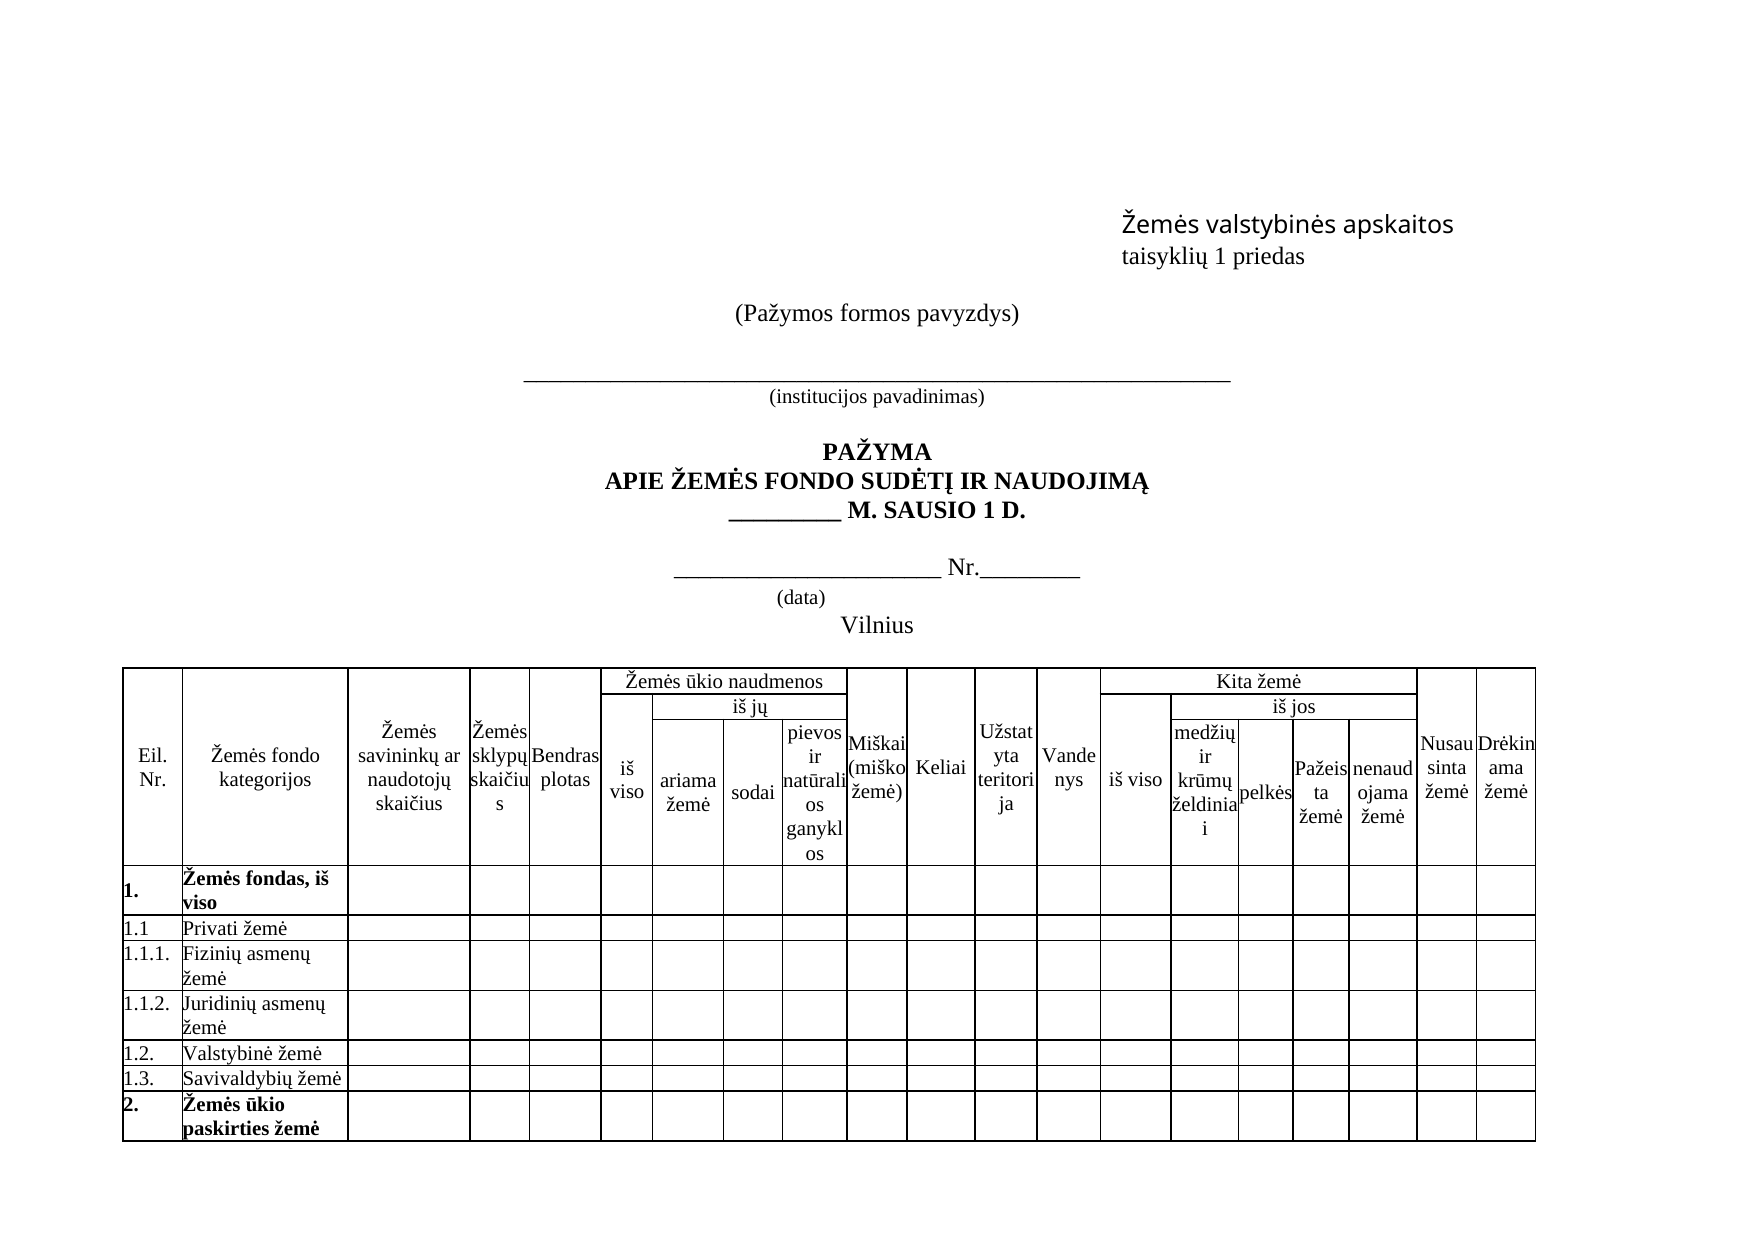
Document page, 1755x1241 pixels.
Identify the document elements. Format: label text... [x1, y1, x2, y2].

table_cell [1477, 916, 1535, 940]
table_cell [653, 916, 723, 940]
table_cell [1418, 916, 1476, 940]
table_cell [349, 1092, 469, 1140]
table_header Miškai (miško žemė) [848, 669, 906, 864]
table_cell iš viso [602, 695, 652, 864]
table_cell pievos ir natūralios ganyklos [783, 720, 846, 864]
table_cell [349, 941, 469, 989]
table_cell [530, 991, 600, 1039]
table_cell [724, 941, 782, 989]
table_cell [653, 1066, 723, 1090]
table_cell [1101, 991, 1170, 1039]
table_cell [118, 990, 122, 1039]
table_cell 2. [124, 1092, 182, 1140]
table_header Žemės ūkio naudmenos [602, 669, 846, 693]
table_cell 1.1.1. [124, 941, 182, 989]
table_cell [653, 991, 723, 1039]
table_cell [1038, 1041, 1100, 1065]
table_cell [471, 1066, 529, 1090]
table_cell [976, 1066, 1036, 1090]
table_cell [783, 1092, 846, 1140]
table_cell 1.1.2. [124, 991, 182, 1039]
table_cell [1239, 916, 1292, 940]
table_header Žemės savininkų ar naudotojų skaičius [349, 669, 469, 864]
table_cell [976, 991, 1036, 1039]
table_cell [653, 866, 723, 914]
table_cell [530, 1092, 600, 1140]
table_cell [118, 865, 122, 914]
table_cell [349, 1066, 469, 1090]
table_cell [1294, 866, 1348, 914]
table_cell [1294, 941, 1348, 989]
table_cell 1.2. [124, 1041, 182, 1065]
text PAŽYMA [118, 437, 1636, 466]
table_cell [1172, 1066, 1238, 1090]
table_cell [1101, 1066, 1170, 1090]
table_cell Savivaldybių žemė [183, 1066, 347, 1090]
table_cell [1101, 916, 1170, 940]
table_cell Fizinių asmenų žemė [183, 941, 347, 989]
table_cell 1. [124, 866, 182, 914]
text taisyklių 1 priedas [118, 241, 1636, 269]
table_header Kita žemė [1101, 669, 1416, 693]
table_cell [349, 1041, 469, 1065]
table_cell [724, 1066, 782, 1090]
table_cell [1418, 1066, 1476, 1090]
table_cell [530, 916, 600, 940]
table_cell [1172, 1041, 1238, 1065]
table_cell [1294, 916, 1348, 940]
table_cell [908, 1066, 974, 1090]
table_cell [1418, 1092, 1476, 1140]
table_cell iš jos [1172, 695, 1416, 718]
table_header Žemės sklypų skaičius [471, 669, 529, 864]
table_cell [1350, 941, 1416, 989]
table_cell [724, 916, 782, 940]
table_cell [976, 941, 1036, 989]
table_cell [1172, 1092, 1238, 1140]
table_cell [1294, 991, 1348, 1039]
table_cell [1101, 1041, 1170, 1065]
table_cell [908, 916, 974, 940]
table_cell [783, 916, 846, 940]
table_cell 1.3. [124, 1066, 182, 1090]
table_cell [1350, 991, 1416, 1039]
table_cell [848, 1092, 906, 1140]
table_cell [1172, 991, 1238, 1039]
table_cell [1038, 991, 1100, 1039]
table_header Keliai [908, 669, 974, 864]
table_cell [118, 1039, 122, 1065]
table_cell [1239, 1092, 1292, 1140]
table_cell [783, 866, 846, 914]
table_cell [349, 866, 469, 914]
text APIE ŽEMĖS FONDO SUDĖTĮ IR NAUDOJIMĄ [118, 466, 1636, 495]
table_cell [1038, 916, 1100, 940]
table_cell [471, 941, 529, 989]
table_cell [783, 1041, 846, 1065]
table_cell [1477, 1041, 1535, 1065]
table_cell [118, 1090, 122, 1140]
table_header Užstatyta teritorija [976, 669, 1036, 864]
table_cell [602, 991, 652, 1039]
table_cell [1477, 991, 1535, 1039]
table_cell [976, 1092, 1036, 1140]
text (data) [118, 581, 1636, 610]
table_cell [1418, 941, 1476, 989]
table_cell [1350, 1092, 1416, 1140]
table_cell [471, 866, 529, 914]
table_cell [653, 1041, 723, 1065]
table_cell [471, 1041, 529, 1065]
table_header Nusausinta žemė [1418, 669, 1476, 864]
table_cell [1101, 1092, 1170, 1140]
table_cell ariama žemė [653, 720, 723, 864]
table_cell [848, 991, 906, 1039]
table_cell [471, 1092, 529, 1140]
table_cell [908, 1092, 974, 1140]
table_cell [1172, 866, 1238, 914]
table_cell [976, 1041, 1036, 1065]
table_cell [118, 940, 122, 989]
table_cell [1350, 1041, 1416, 1065]
table_cell [1418, 866, 1476, 914]
table_cell [1101, 941, 1170, 989]
table_cell [530, 941, 600, 989]
text Nr.________ [118, 552, 1636, 581]
table_cell Valstybinė žemė [183, 1041, 347, 1065]
table_header Drėkinama žemė [1477, 669, 1535, 864]
table_header [118, 667, 122, 693]
table_cell [848, 941, 906, 989]
table_cell [1239, 1041, 1292, 1065]
table_cell [1477, 1066, 1535, 1090]
table_cell Juridinių asmenų žemė [183, 991, 347, 1039]
table_cell [118, 719, 122, 864]
table_cell [848, 1041, 906, 1065]
table_cell Žemės fondas, iš viso [183, 866, 347, 914]
table_cell [1239, 1066, 1292, 1090]
table_cell [848, 916, 906, 940]
table_cell [908, 991, 974, 1039]
table_cell [530, 866, 600, 914]
table_cell [118, 693, 122, 718]
table_cell [602, 941, 652, 989]
table_cell pelkės [1239, 720, 1292, 864]
table_cell medžių ir krūmų želdiniai [1172, 720, 1238, 864]
table_cell [1350, 866, 1416, 914]
table_cell [908, 1041, 974, 1065]
table_cell [724, 991, 782, 1039]
table_cell [602, 916, 652, 940]
table_cell 1.1 [124, 916, 182, 940]
table_cell [471, 991, 529, 1039]
table_cell [1038, 866, 1100, 914]
table_cell [1172, 941, 1238, 989]
table_cell [1101, 866, 1170, 914]
table_cell Pažeista žemė [1294, 720, 1348, 864]
table_cell [1239, 866, 1292, 914]
table_header Vandenys [1038, 669, 1100, 864]
table_header Bendras plotas [530, 669, 600, 864]
table_cell [1172, 916, 1238, 940]
table_cell [349, 991, 469, 1039]
table_cell iš viso [1101, 695, 1170, 864]
table_cell [783, 991, 846, 1039]
table_cell [976, 866, 1036, 914]
table_cell [1477, 941, 1535, 989]
table_cell [908, 941, 974, 989]
table_cell nenaudojama žemė [1350, 720, 1416, 864]
table_cell [653, 941, 723, 989]
table_cell [724, 1041, 782, 1065]
table_cell sodai [724, 720, 782, 864]
text (institucijos pavadinimas) [118, 384, 1636, 408]
table_cell [602, 866, 652, 914]
table_cell [1294, 1066, 1348, 1090]
table_cell [1294, 1092, 1348, 1140]
table_header Eil. Nr. [124, 669, 182, 864]
table_cell [349, 916, 469, 940]
table_cell [848, 1066, 906, 1090]
table_cell Žemės ūkio paskirties žemė [183, 1092, 347, 1140]
table_cell [653, 1092, 723, 1140]
table_cell [1038, 941, 1100, 989]
table_cell [602, 1066, 652, 1090]
table_cell [1038, 1066, 1100, 1090]
table_cell [1239, 991, 1292, 1039]
table_cell [602, 1041, 652, 1065]
table_cell Privati žemė [183, 916, 347, 940]
text _________ M. SAUSIO 1 D. [118, 495, 1636, 523]
table_cell [1350, 1066, 1416, 1090]
text Vilnius [118, 610, 1636, 638]
table_cell [1477, 866, 1535, 914]
table_cell [602, 1092, 652, 1140]
table_cell [1239, 941, 1292, 989]
table_cell [471, 916, 529, 940]
table_cell [118, 1065, 122, 1090]
table_header Žemės fondo kategorijos [183, 669, 347, 864]
table_cell [908, 866, 974, 914]
table_cell [530, 1041, 600, 1065]
table_cell [724, 866, 782, 914]
table_cell [976, 916, 1036, 940]
table_cell [1418, 1041, 1476, 1065]
table_cell iš jų [653, 695, 846, 718]
table_cell [783, 1066, 846, 1090]
table_cell [1038, 1092, 1100, 1140]
table_cell [1477, 1092, 1535, 1140]
text (Pažymos formos pavyzdys) [118, 298, 1636, 327]
text Žemės valstybinės apskaitos [118, 207, 1636, 241]
table_cell [530, 1066, 600, 1090]
table_cell [848, 866, 906, 914]
table_cell [1294, 1041, 1348, 1065]
table_cell [1350, 916, 1416, 940]
table_cell [783, 941, 846, 989]
table_cell [1418, 991, 1476, 1039]
table_cell [724, 1092, 782, 1140]
table_cell [118, 914, 122, 940]
